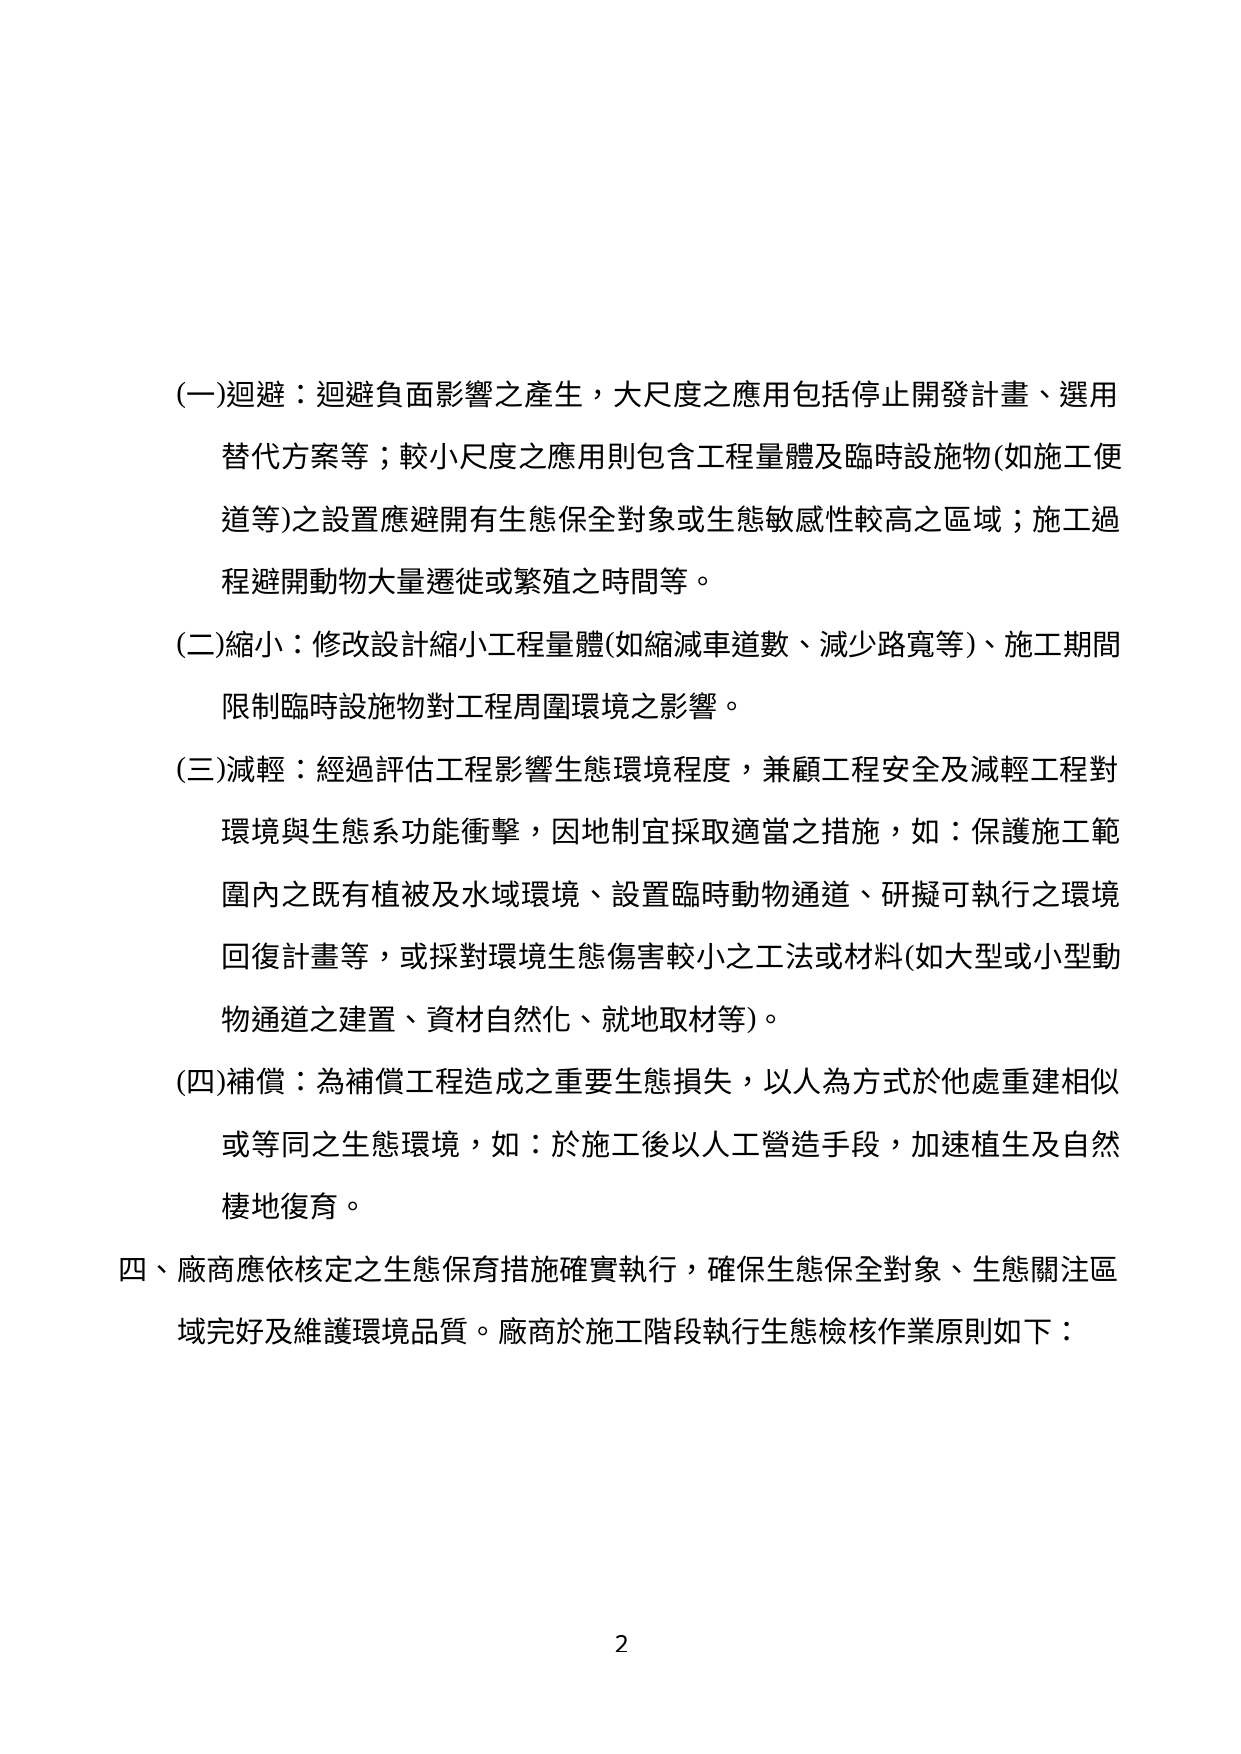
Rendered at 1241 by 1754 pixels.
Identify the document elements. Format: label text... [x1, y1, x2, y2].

text (三)減輕：經過評估工程影響生態環境程度，兼顧工程安全及減輕工程對環境與生態系功能衝擊，因地制宜採取適當之措施，如：保護施工範圍內之既有植被及水域環境、設置臨時動物通道、研擬可執行之環境回復計畫等，或採對環境生態傷害較小之工法或材料(如大型或小型動物通道之建置、資材自然化、就地取材等)。 [176, 726, 1122, 1038]
text (一)迴避：迴避負面影響之產生，大尺度之應用包括停止開發計畫、選用替代方案等；較小尺度之應用則包含工程量體及臨時設施物(如施工便道等)之設置應避開有生態保全對象或生態敏感性較高之區域；施工過程避開動物大量遷徙或繁殖之時間等。 [176, 351, 1122, 601]
text (四)補償：為補償工程造成之重要生態損失，以人為方式於他處重建相似或等同之生態環境，如：於施工後以人工營造手段，加速植生及自然棲地復育。 [176, 1038, 1122, 1226]
text (二)縮小：修改設計縮小工程量體(如縮減車道數、減少路寬等)、施工期間限制臨時設施物對工程周圍環境之影響。 [176, 601, 1122, 726]
text 四、廠商應依核定之生態保育措施確實執行，確保生態保全對象、生態關注區域完好及維護環境品質。廠商於施工階段執行生態檢核作業原則如下： [118, 1226, 1122, 1351]
